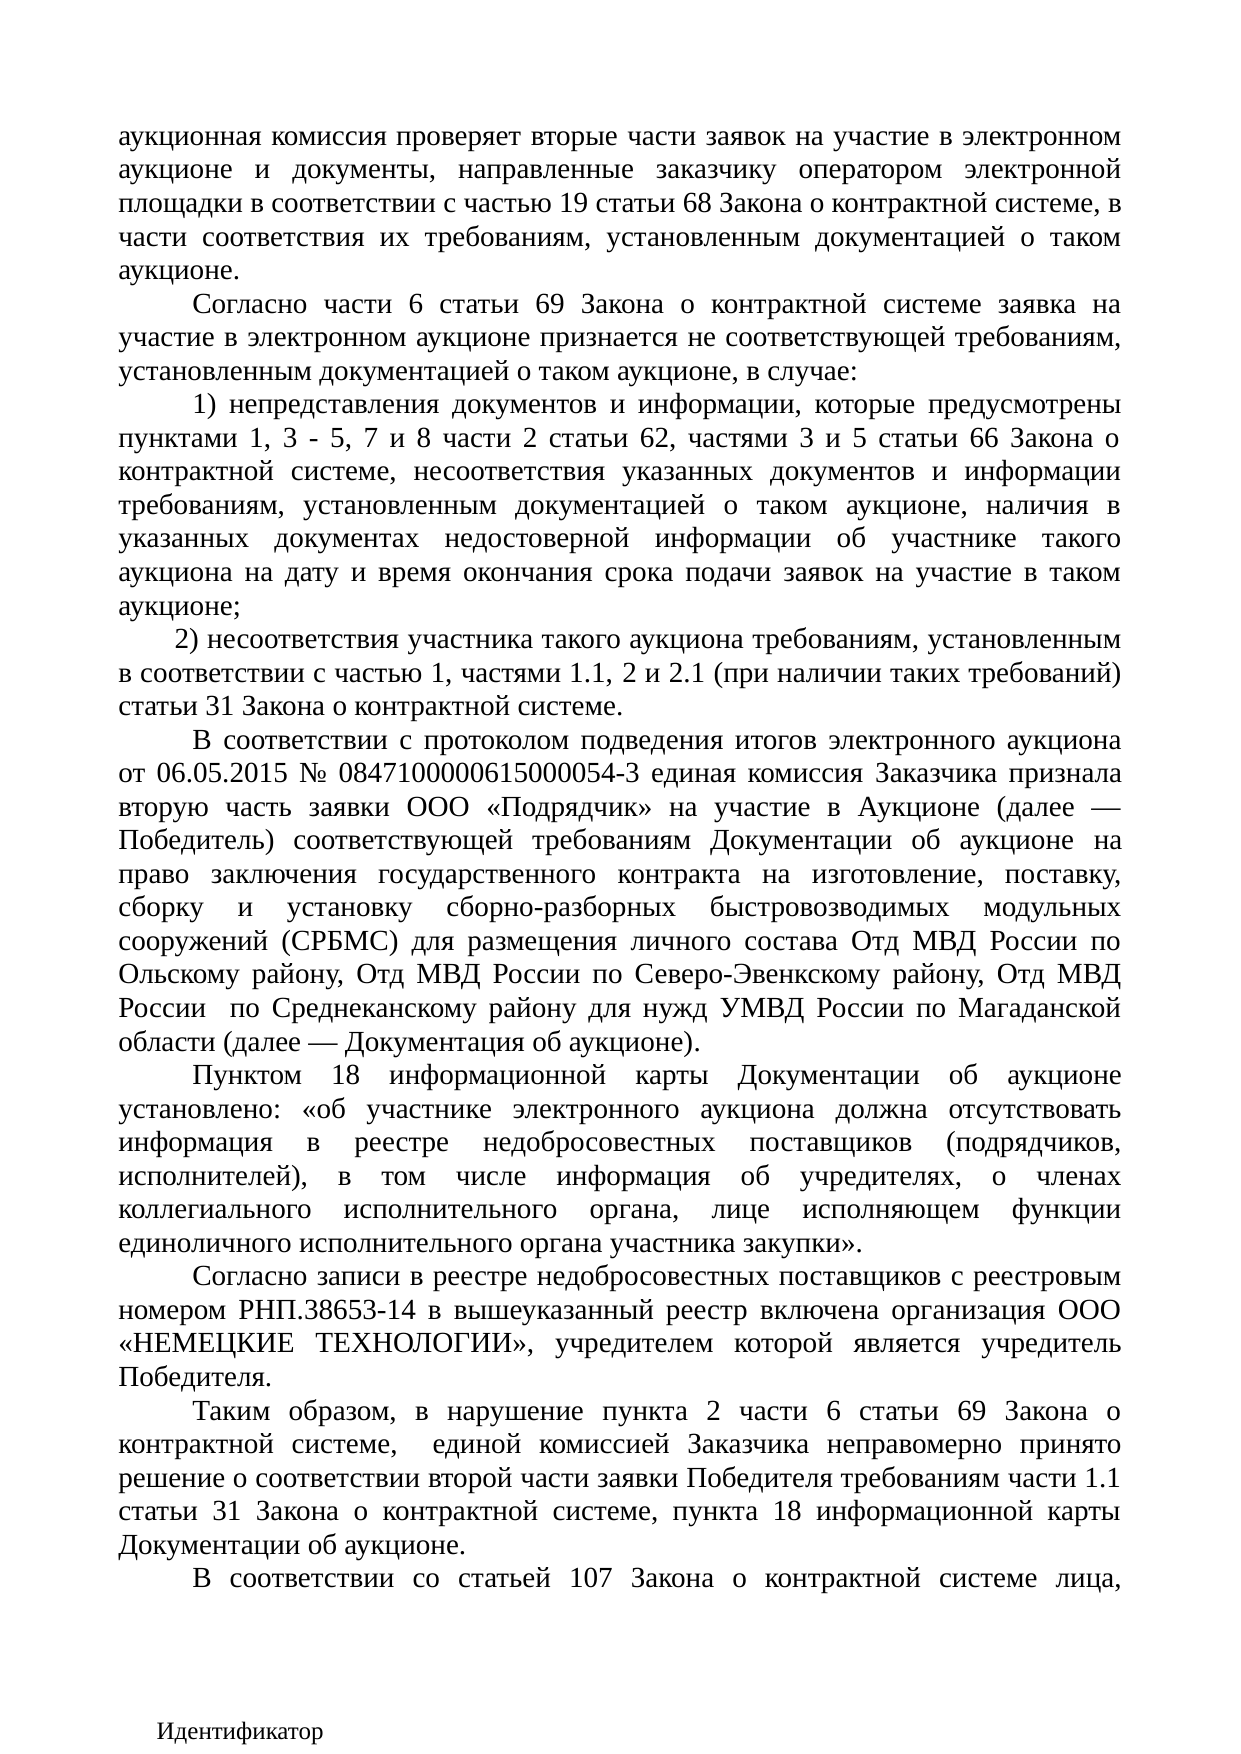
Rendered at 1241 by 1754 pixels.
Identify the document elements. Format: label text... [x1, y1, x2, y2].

text аукционная комиссия проверяет вторые части заявок на участие в электронном аукционе и документы, направленные заказчику оператором электронной площадки в соответствии с частью 19 статьи 68 Закона о контрактной системе, в части соответствия их требованиям, установленным документацией о таком аукционе. [118, 118, 1122, 286]
text Согласно записи в реестре недобросовестных поставщиков с реестровым номером РНП.38653-14 в вышеуказанный реестр включена организация ООО «НЕМЕЦКИЕ ТЕХНОЛОГИИ», учредителем которой является учредитель Победителя. [118, 1258, 1122, 1393]
text Таким образом, в нарушение пункта 2 части 6 статьи 69 Закона о контрактной системе, единой комиссией Заказчика неправомерно принято решение о соответствии второй части заявки Победителя требованиям части 1.1 статьи 31 Закона о контрактной системе, пункта 18 информационной карты Документации об аукционе. [118, 1393, 1122, 1560]
text 2) несоответствия участника такого аукциона требованиям, установленным в соответствии с частью 1, частями 1.1, 2 и 2.1 (при наличии таких требований) статьи 31 Закона о контрактной системе. [118, 621, 1122, 722]
text 1) непредставления документов и информации, которые предусмотрены пунктами 1, 3 - 5, 7 и 8 части 2 статьи 62, частями 3 и 5 статьи 66 Закона о контрактной системе, несоответствия указанных документов и информации требованиям, установленным документацией о таком аукционе, наличия в указанных документах недостоверной информации об участнике такого аукциона на дату и время окончания срока подачи заявок на участие в таком аукционе; [118, 386, 1122, 621]
text В соответствии с протоколом подведения итогов электронного аукциона от 06.05.2015 № 0847100000615000054-3 единая комиссия Заказчика признала вторую часть заявки ООО «Подрядчик» на участие в Аукционе (далее — Победитель) соответствующей требованиям Документации об аукционе на право заключения государственного контракта на изготовление, поставку, сборку и установку сборно-разборных быстровозводимых модульных сооружений (СРБМС) для размещения личного состава Отд МВД России по Ольскому району, Отд МВД России по Северо-Эвенкскому району, Отд МВД России по Среднеканскому району для нужд УМВД России по Магаданской области (далее — Документация об аукционе). [118, 722, 1122, 1057]
text В соответствии со статьей 107 Закона о контрактной системе лица, [118, 1560, 1122, 1594]
text Пунктом 18 информационной карты Документации об аукционе установлено: «об участнике электронного аукциона должна отсутствовать информация в реестре недобросовестных поставщиков (подрядчиков, исполнителей), в том числе информация об учредителях, о членах коллегиального исполнительного органа, лице исполняющем функции единоличного исполнительного органа участника закупки». [118, 1057, 1122, 1258]
text Согласно части 6 статьи 69 Закона о контрактной системе заявка на участие в электронном аукционе признается не соответствующей требованиям, установленным документацией о таком аукционе, в случае: [118, 286, 1122, 386]
